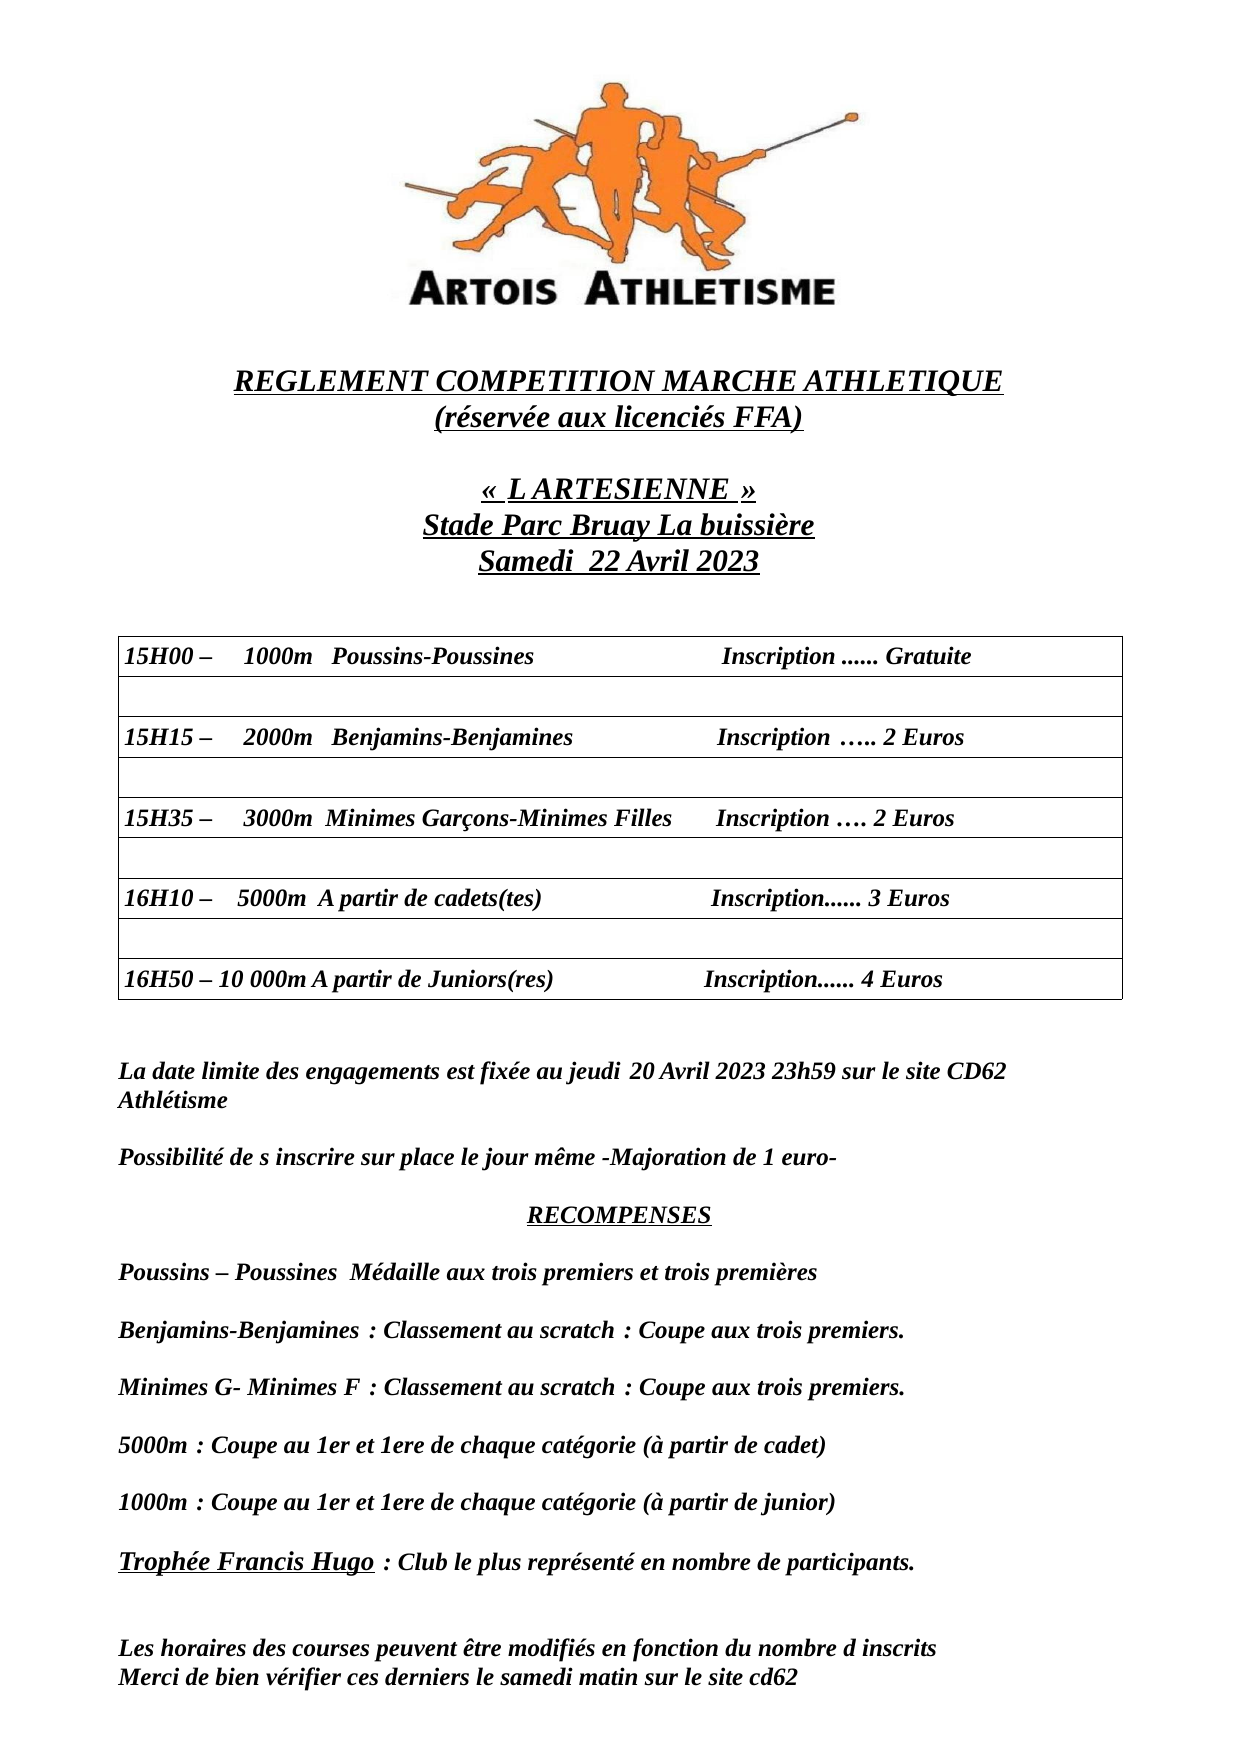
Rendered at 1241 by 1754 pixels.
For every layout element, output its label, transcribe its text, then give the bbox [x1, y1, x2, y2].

text RECOMPENSES [118, 1200, 1122, 1228]
table_cell 16H50 – 10 000m A partir de Juniors(res) Inscription...... 4 Euros [119, 959, 1122, 998]
picture [369, 71, 871, 305]
text Samedi 22 Avril 2023 [118, 542, 1122, 578]
table_cell [119, 677, 1122, 716]
table_header 15H00 – 1000m Poussins-Poussines Inscription ...... Gratuite [119, 637, 1122, 676]
text 1000m : Coupe au 1er et 1ere de chaque catégorie (à partir de junior) [118, 1487, 1122, 1516]
text Trophée Francis Hugo : Club le plus représenté en nombre de participants. [118, 1545, 1122, 1576]
text Merci de bien vérifier ces derniers le samedi matin sur le site cd62 [118, 1662, 1122, 1691]
text 5000m : Coupe au 1er et 1ere de chaque catégorie (à partir de cadet) [118, 1430, 1122, 1458]
table_cell 15H15 – 2000m Benjamins-Benjamines Inscription ….. 2 Euros [119, 717, 1122, 757]
text Minimes G- Minimes F : Classement au scratch : Coupe aux trois premiers. [118, 1372, 1122, 1401]
text Possibilité de s inscrire sur place le jour même -Majoration de 1 euro- [118, 1142, 1122, 1171]
text « L ARTESIENNE » [118, 470, 1122, 506]
text Benjamins-Benjamines : Classement au scratch : Coupe aux trois premiers. [118, 1315, 1122, 1343]
text Poussins – Poussines Médaille aux trois premiers et trois premières [118, 1257, 1122, 1286]
text La date limite des engagements est fixée au jeudi 20 Avril 2023 23h59 sur le site CD62 Athlétisme [118, 1056, 1122, 1113]
text Stade Parc Bruay La buissière [118, 506, 1122, 542]
text REGLEMENT COMPETITION MARCHE ATHLETIQUE [118, 362, 1122, 398]
table_cell [119, 838, 1122, 877]
text (réservée aux licenciés FFA) [118, 398, 1122, 434]
table_cell [119, 919, 1122, 958]
table_cell 16H10 – 5000m A partir de cadets(tes) Inscription...... 3 Euros [119, 879, 1122, 918]
table_cell 15H35 – 3000m Minimes Garçons-Minimes Filles Inscription …. 2 Euros [119, 798, 1122, 837]
text Les horaires des courses peuvent être modifiés en fonction du nombre d inscrits [118, 1633, 1122, 1662]
table_cell [119, 758, 1122, 797]
